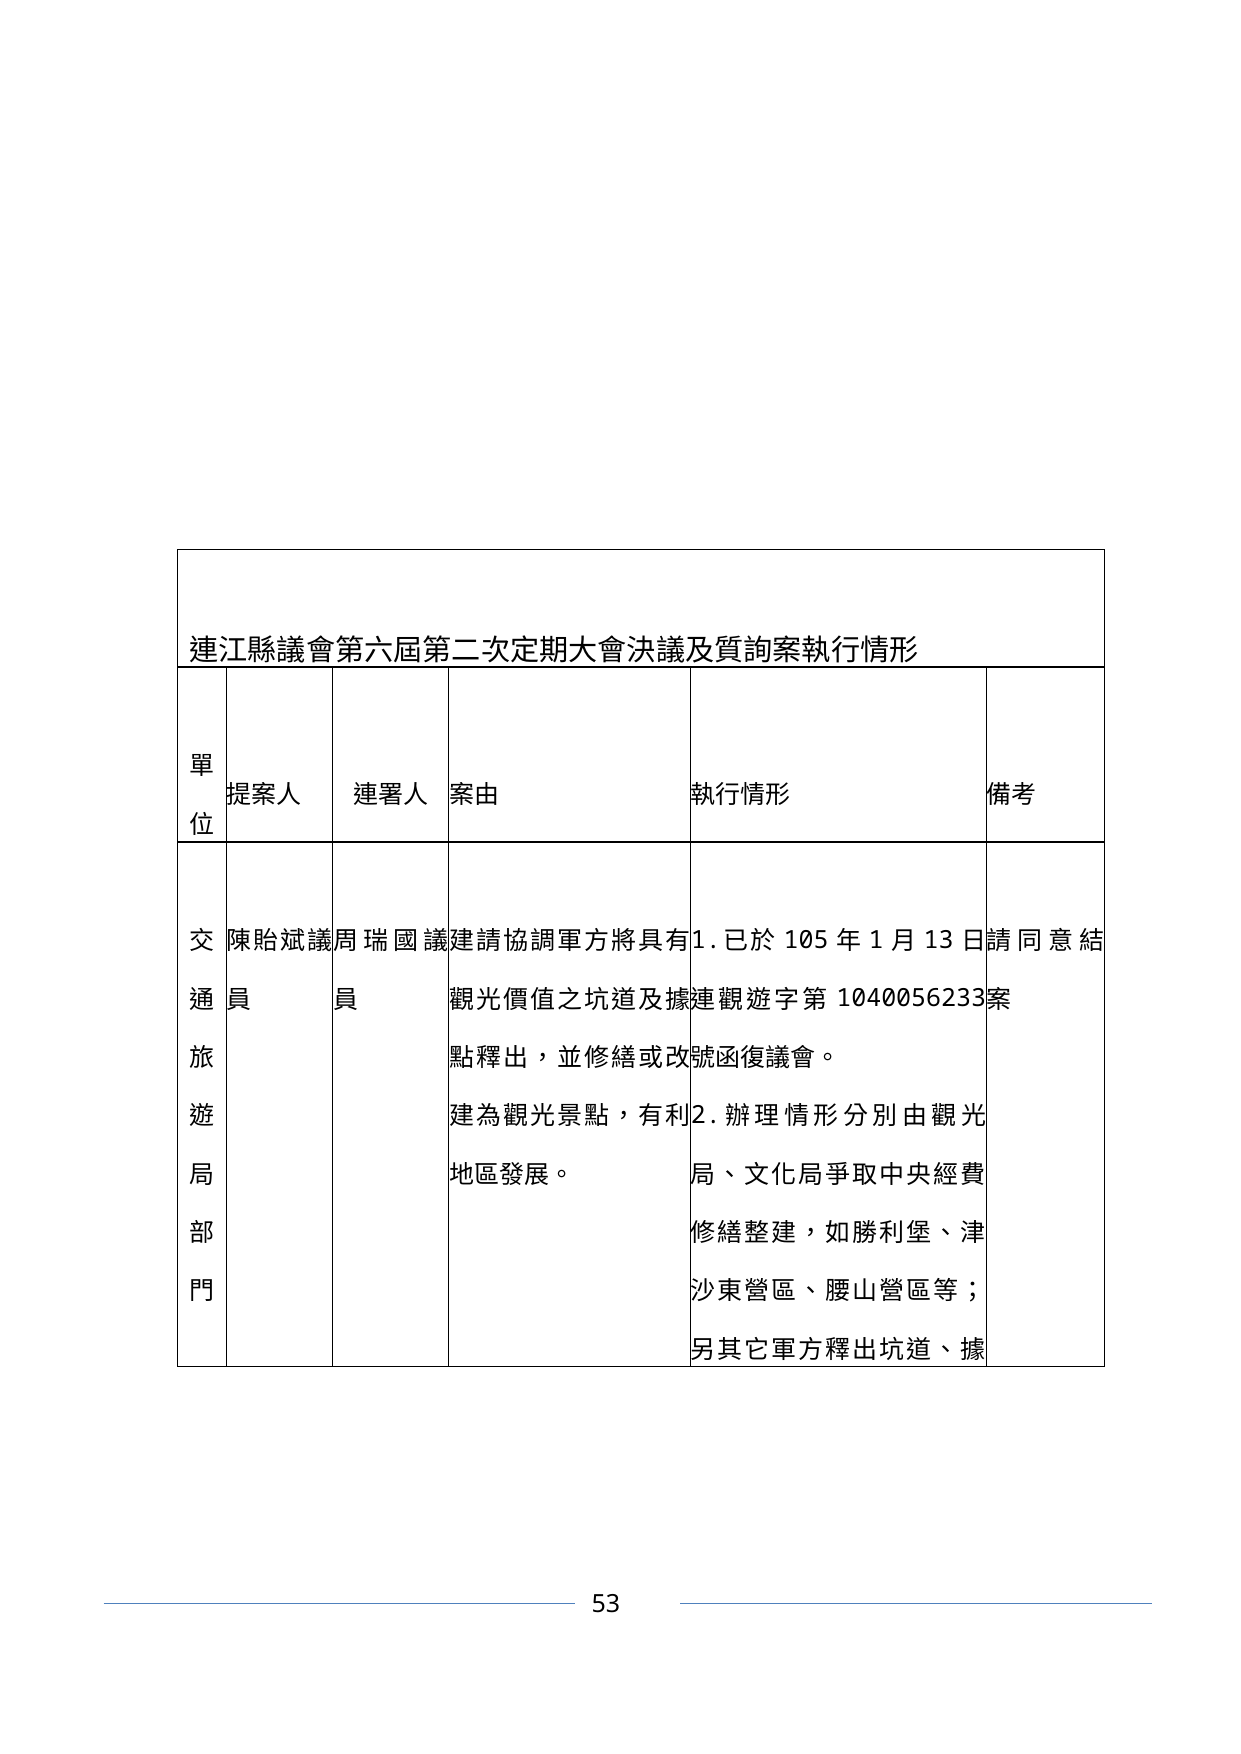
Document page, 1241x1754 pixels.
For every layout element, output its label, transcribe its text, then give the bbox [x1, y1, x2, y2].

table_cell 陳貽斌議員 [227, 843, 332, 1366]
table_cell 備考 [987, 668, 1104, 841]
table_cell 案由 [449, 668, 690, 841]
table_cell 請同意結案 [987, 843, 1104, 1366]
table_cell 交通旅遊局 部門 [178, 843, 226, 1366]
table_cell 連署人 [333, 668, 448, 841]
table_cell 周瑞國議員 [333, 843, 448, 1366]
table_cell 建請協調軍方將具有觀光價值之坑道及據點釋出，並修繕或改建為觀光景點，有利地區發展。 [449, 843, 690, 1366]
table_header 連江縣議會第六屆第二次定期大會決議及質詢案執行情形 [178, 550, 1104, 666]
table_cell 單位 [178, 668, 226, 841]
table_cell 1.已於105年1月13日連觀遊字第1040056233號函復議會。 2.辦理情形分別由觀光局、文化局爭取中央經費修繕整建，如勝利堡、津沙東營區、腰山營區等；另其它軍方釋出坑道、據 [691, 843, 986, 1366]
table_cell 提案人 [227, 668, 332, 841]
table_cell 執行情形 [691, 668, 986, 841]
